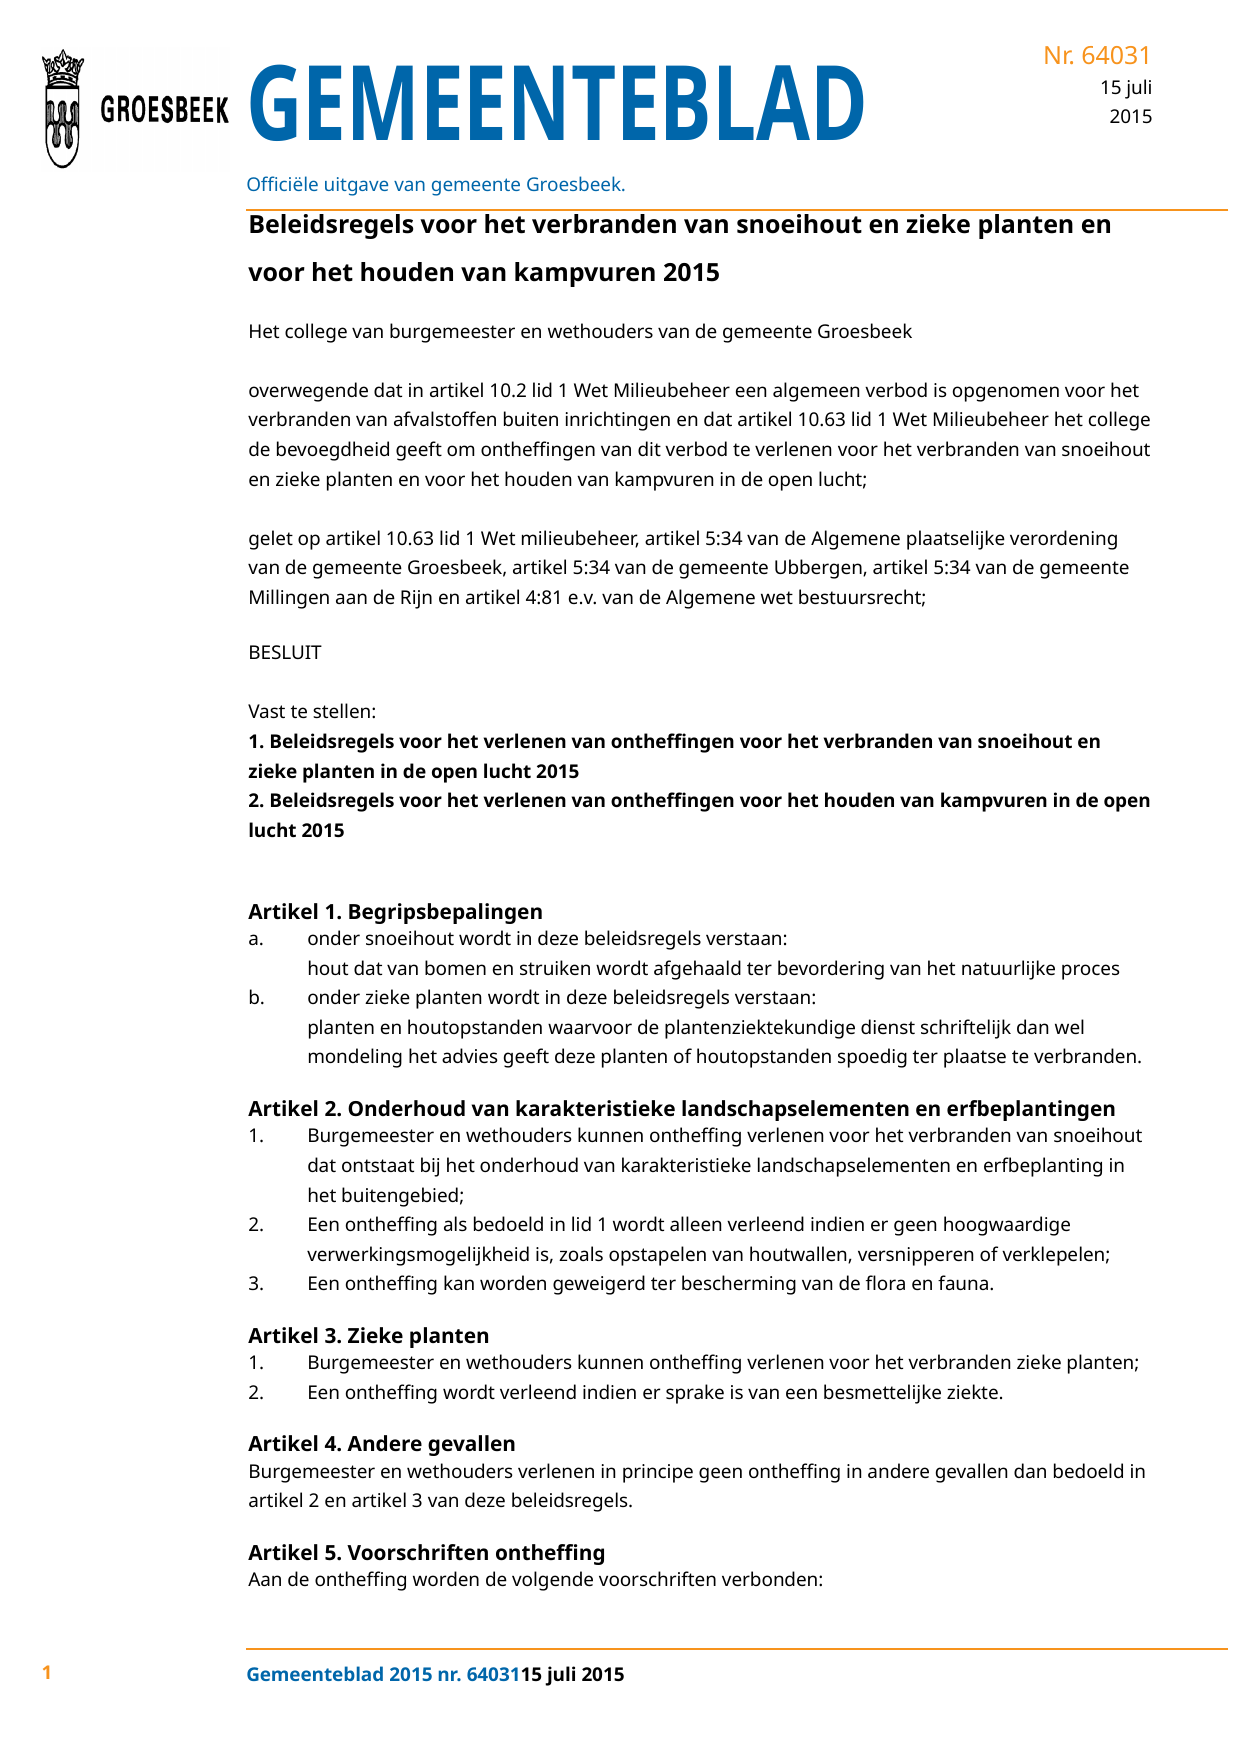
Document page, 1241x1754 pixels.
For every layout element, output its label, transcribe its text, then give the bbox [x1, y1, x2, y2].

list Een ontheffing als bedoeld in lid 1 wordt alleen verleend indien er geen hoogwaardige verwerkingsmogelijkheid is, zoals opstapelen van houtwallen, versnipperen of verklepelen; [248, 1211, 1152, 1267]
text BESLUIT [248, 639, 1152, 665]
list Een ontheffing wordt verleend indien er sprake is van een besmettelijke ziekte. [248, 1379, 1152, 1405]
list Burgemeester en wethouders kunnen ontheffing verlenen voor het verbranden zieke planten; [248, 1349, 1152, 1375]
list Burgemeester en wethouders kunnen ontheffing verlenen voor het verbranden van snoeihout dat ontstaat bij het onderhoud van karakteristieke landschapselementen en erfbeplanting in het buitengebied; [248, 1123, 1152, 1207]
text Burgemeester en wethouders verlenen in principe geen ontheffing in andere gevallen dan bedoeld in artikel 2 en artikel 3 van deze beleidsregels. [248, 1458, 1152, 1513]
picture [41, 47, 231, 172]
text Aan de ontheffing worden de volgende voorschriften verbonden: [248, 1566, 1152, 1592]
text 2. Beleidsregels voor het verlenen van ontheffingen voor het houden van kampvuren in de open lucht 2015 [248, 787, 1152, 843]
text Artikel 3. Zieke planten [248, 1321, 1152, 1349]
list hout dat van bomen en struiken wordt afgehaald ter bevordering van het natuurlijke proces [248, 955, 1152, 981]
text Artikel 4. Andere gevallen [248, 1429, 1152, 1458]
list Een ontheffing kan worden geweigerd ter bescherming van de flora en fauna. [248, 1271, 1152, 1296]
text gelet op artikel 10.63 lid 1 Wet milieubeheer, artikel 5:34 van de Algemene plaatselijke verordening van de gemeente Groesbeek, artikel 5:34 van de gemeente Ubbergen, artikel 5:34 van de gemeente Millingen aan de Rijn en artikel 4:81 e.v. van de Algemene wet bestuursrecht; [248, 525, 1152, 610]
text Artikel 5. Voorschriften ontheffing [248, 1538, 1152, 1566]
list onder zieke planten wordt in deze beleidsregels verstaan: [248, 984, 1152, 1010]
text Beleidsregels voor het verbranden van snoeihout en zieke planten en voor het houden van kampvuren 2015 [248, 211, 1152, 288]
text 1. Beleidsregels voor het verlenen van ontheffingen voor het verbranden van snoeihout en zieke planten in de open lucht 2015 [248, 728, 1152, 783]
text Artikel 2. Onderhoud van karakteristieke landschapselementen en erfbeplantingen [248, 1094, 1152, 1123]
list planten en houtopstanden waarvoor de plantenziektekundige dienst schriftelijk dan wel mondeling het advies geeft deze planten of houtopstanden spoedig ter plaatse te verbranden. [248, 1014, 1152, 1069]
text Het college van burgemeester en wethouders van de gemeente Groesbeek [248, 318, 1152, 344]
text overwegende dat in artikel 10.2 lid 1 Wet Milieubeheer een algemeen verbod is opgenomen voor het verbranden van afvalstoffen buiten inrichtingen en dat artikel 10.63 lid 1 Wet Milieubeheer het college de bevoegdheid geeft om ontheffingen van dit verbod te verlenen voor het verbranden van snoeihout en zieke planten en voor het houden van kampvuren in de open lucht; [248, 377, 1152, 492]
list onder snoeihout wordt in deze beleidsregels verstaan: [248, 925, 1152, 951]
text Artikel 1. Begripsbepalingen [248, 897, 1152, 925]
text Vast te stellen: [248, 699, 1152, 724]
